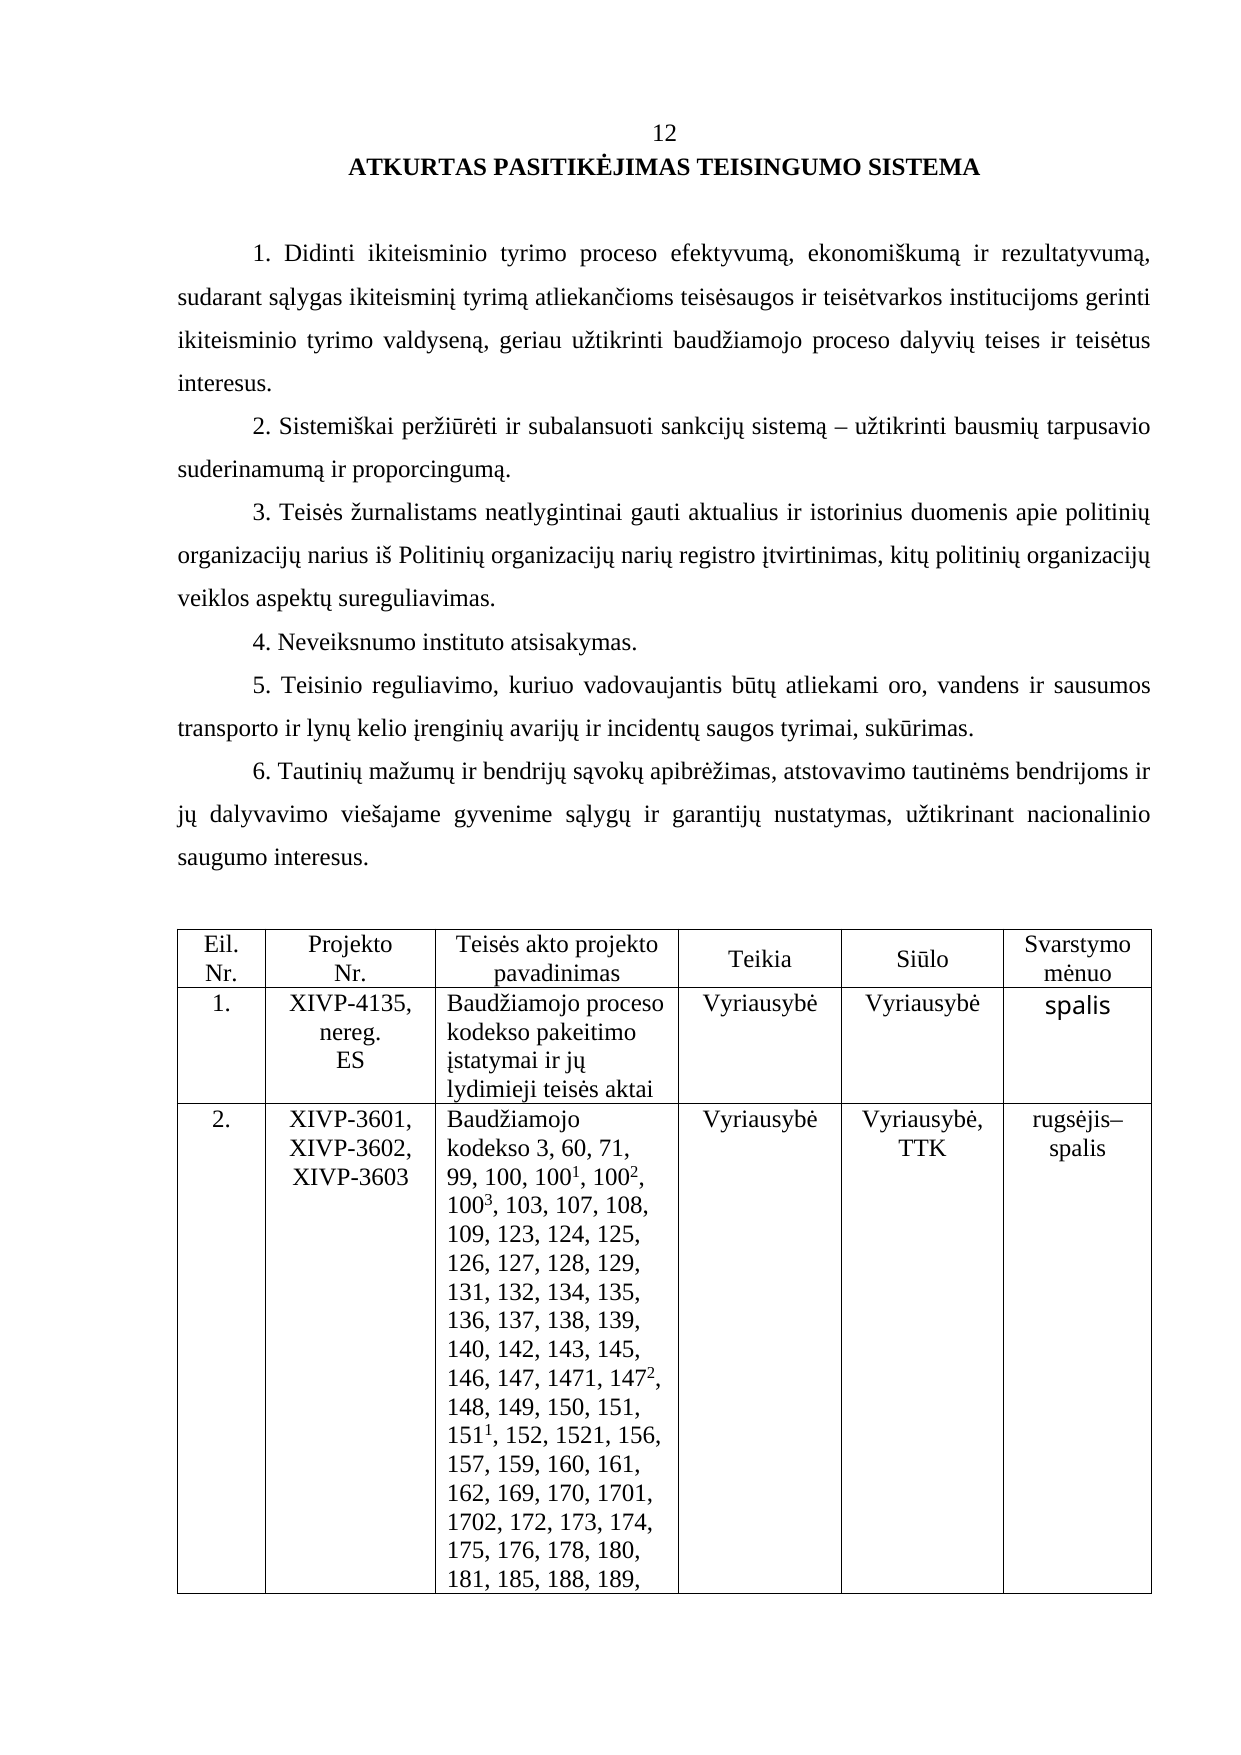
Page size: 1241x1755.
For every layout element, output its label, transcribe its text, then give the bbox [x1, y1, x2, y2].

table_cell Baudžiamojo proceso kodekso pakeitimo įstatymai ir jų lydimieji teisės aktai [436, 988, 678, 1103]
table_header Teikia [679, 930, 841, 987]
text 3. Teisės žurnalistams neatlygintinai gauti aktualius ir istorinius duomenis apie politinių organizacijų narius iš Politinių organizacijų narių registro įtvirtinimas, kitų politinių organizacijų veiklos aspektų sureguliavimas. [177, 497, 1152, 612]
table_header Eil. Nr. [178, 930, 265, 987]
table_header Projekto Nr. [266, 930, 435, 987]
table_cell 2. [178, 1104, 265, 1593]
table_cell Vyriausybė [842, 988, 1003, 1103]
table_cell Vyriausybė [679, 1104, 841, 1593]
text 5. Teisinio reguliavimo, kuriuo vadovaujantis būtų atliekami oro, vandens ir sausumos transporto ir lynų kelio įrenginių avarijų ir incidentų saugos tyrimai, sukūrimas. [177, 670, 1152, 742]
table_header Siūlo [842, 930, 1003, 987]
table_cell Baudžiamojo kodekso 3, 60, 71, 99, 100, 1001, 1002, 1003, 103, 107, 108, 109, 123, 124, 125, 126, 127, 128, 129, 131, 132, 134, 135, 136, 137, 138, 139, 140, 142, 143, 145, 146, 147, 1471, 1472, 148, 149, 150, 151, 1511, 152, 1521, 156, 157, 159, 160, 161, 162, 169, 170, 1701, 1702, 172, 173, 174, 175, 176, 178, 180, 181, 185, 188, 189, [436, 1104, 678, 1593]
table_cell Vyriausybė, TTK [842, 1104, 1003, 1593]
table_cell rugsėjis–spalis [1004, 1104, 1151, 1593]
table_cell spalis [1004, 988, 1151, 1103]
text 6. Tautinių mažumų ir bendrijų sąvokų apibrėžimas, atstovavimo tautinėms bendrijoms ir jų dalyvavimo viešajame gyvenime sąlygų ir garantijų nustatymas, užtikrinant nacionalinio saugumo interesus. [177, 756, 1152, 871]
subtitle ATKURTAS PASITIKĖJIMAS TEISINGUMO SISTEMA [177, 152, 1152, 181]
table_header Svarstymo mėnuo [1004, 930, 1151, 987]
text 2. Sistemiškai peržiūrėti ir subalansuoti sankcijų sistemą – užtikrinti bausmių tarpusavio suderinamumą ir proporcingumą. [177, 411, 1152, 483]
text 1. Didinti ikiteisminio tyrimo proceso efektyvumą, ekonomiškumą ir rezultatyvumą, sudarant sąlygas ikiteisminį tyrimą atliekančioms teisėsaugos ir teisėtvarkos institucijoms gerinti ikiteisminio tyrimo valdyseną, geriau užtikrinti baudžiamojo proceso dalyvių teises ir teisėtus interesus. [177, 238, 1152, 397]
table_cell XIVP-4135, nereg. ES [266, 988, 435, 1103]
table_cell Vyriausybė [679, 988, 841, 1103]
table_cell XIVP-3601, XIVP-3602, XIVP-3603 [266, 1104, 435, 1593]
table_header Teisės akto projekto pavadinimas [436, 930, 678, 987]
text 4. Neveiksnumo instituto atsisakymas. [177, 627, 1152, 655]
table_cell 1. [178, 988, 265, 1103]
